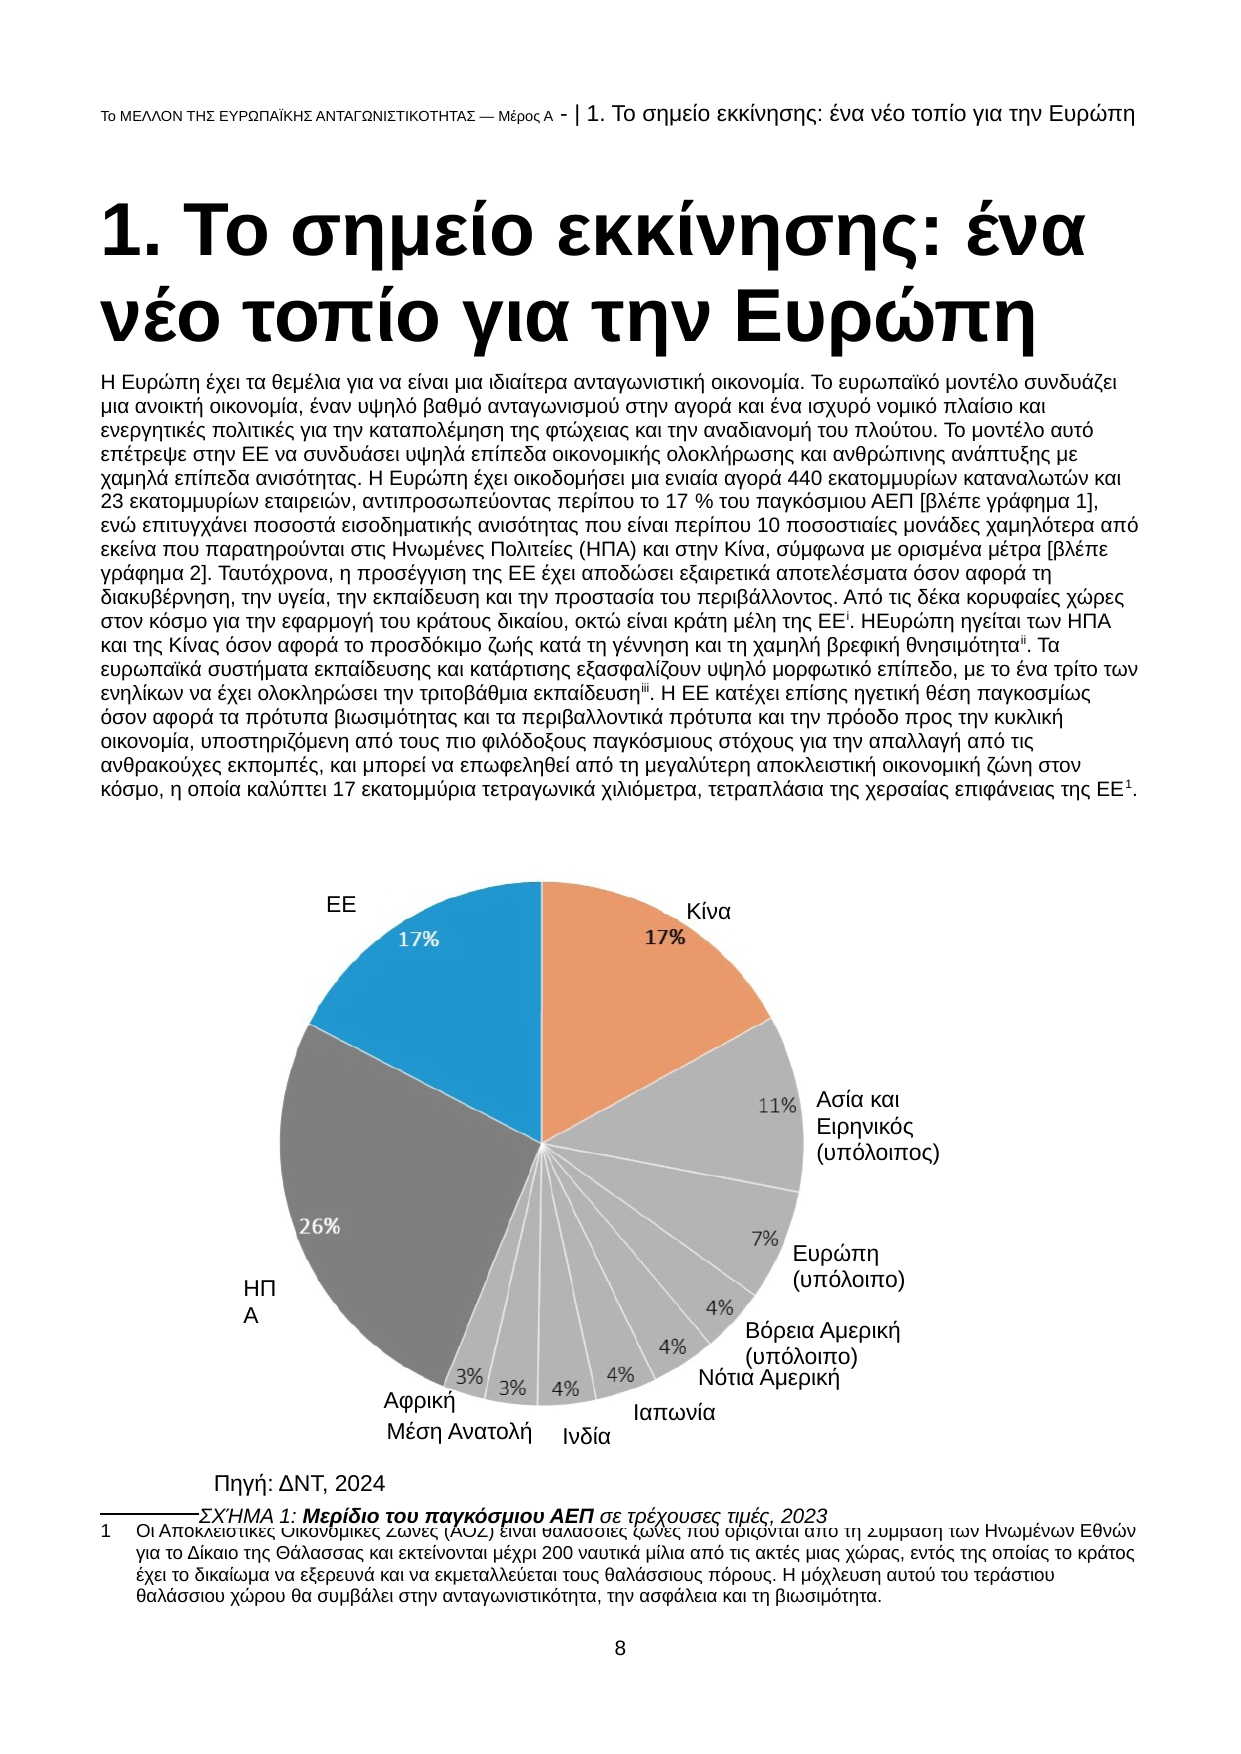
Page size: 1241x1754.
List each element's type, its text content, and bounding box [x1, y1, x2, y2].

picture [416, 1397, 423, 1407]
picture [275, 876, 806, 1410]
text ΣΧΉΜΑ 1: Μερίδιο του παγκόσμιου ΑΕΠ σε τρέχουσες τιμές, 2023 [199, 889, 984, 1528]
text Η Ευρώπη έχει τα θεμέλια για να είναι μια ιδιαίτερα ανταγωνιστική οικονομία. Το ευρωπαϊκό μοντέλο συνδυάζει μια ανοικτή οικονομία, έναν υψηλό βαθμό ανταγωνισμού στην αγορά και ένα ισχυρό νομικό πλαίσιο και ενεργητικές πολιτικές για την καταπολέμηση της φτώχειας και την αναδιανομή του πλούτου. Το μοντέλο αυτό επέτρεψε στην ΕΕ να συνδυάσει υψηλά επίπεδα οικονομικής ολοκλήρωσης και ανθρώπινης ανάπτυξης με χαμηλά επίπεδα ανισότητας. Η Ευρώπη έχει οικοδομήσει μια ενιαία αγορά 440 εκατομμυρίων καταναλωτών και 23 εκατομμυρίων εταιρειών, αντιπροσωπεύοντας περίπου το 17 % του παγκόσμιου ΑΕΠ [βλέπε γράφημα 1], ενώ επιτυγχάνει ποσοστά εισοδηματικής ανισότητας που είναι περίπου 10 ποσοστιαίες μονάδες χαμηλότερα από εκείνα που παρατηρούνται στις Ηνωμένες Πολιτείες (ΗΠΑ) και στην Κίνα, σύμφωνα με ορισμένα μέτρα [βλέπε γράφημα 2]. Ταυτόχρονα, η προσέγγιση της ΕΕ έχει αποδώσει εξαιρετικά αποτελέσματα όσον αφορά τη διακυβέρνηση, την υγεία, την εκπαίδευση και την προστασία του περιβάλλοντος. Από τις δέκα κορυφαίες χώρες στον κόσμο για την εφαρμογή του κράτους δικαίου, οκτώ είναι κράτη μέλη της ΕΕ. ΗΕυρώπη ηγείται των ΗΠΑ και της Κίνας όσον αφορά το προσδόκιμο ζωής κατά τη γέννηση και τη χαμηλή βρεφική θνησιμότητα. Τα ευρωπαϊκά συστήματα εκπαίδευσης και κατάρτισης εξασφαλίζουν υψηλό μορφωτικό επίπεδο, με το ένα τρίτο των ενηλίκων να έχει ολοκληρώσει την τριτοβάθμια εκπαίδευση. Η ΕΕ κατέχει επίσης ηγετική θέση παγκοσμίως όσον αφορά τα πρότυπα βιωσιμότητας και τα περιβαλλοντικά πρότυπα και την πρόοδο προς την κυκλική οικονομία, υποστηριζόμενη από τους πιο φιλόδοξους παγκόσμιους στόχους για την απαλλαγή από τις ανθρακούχες εκπομπές, και μπορεί να επωφεληθεί από τη μεγαλύτερη αποκλειστική οικονομική ζώνη στον κόσμο, η οποία καλύπτει 17 εκατομμύρια τετραγωνικά χιλιόμετρα, τετραπλάσια της χερσαίας επιφάνειας της ΕΕ. [100, 369, 1140, 801]
picture [406, 1397, 410, 1407]
subtitle 1. Το σημείο εκκίνησης: ένα νέο τοπίο για την Ευρώπη [100, 184, 1140, 357]
picture [801, 1374, 806, 1384]
picture [796, 1247, 806, 1259]
text Οι Αποκλειστικές Οικονομικές Ζώνες (ΑΟΖ) είναι θαλάσσιες ζώνες που ορίζονται από τη Σύμβαση των Ηνωμένων Εθνών για το Δίκαιο της Θάλασσας και εκτείνονται μέχρι 200 ναυτικά μίλια από τις ακτές μιας χώρας, εντός της οποίας το κράτος έχει το δικαίωμα να εξερευνά και να εκμεταλλεύεται τους θαλάσσιους πόρους. Η μόχλευση αυτού του τεράστιου θαλάσσιου χώρου θα συμβάλει στην ανταγωνιστικότητα, την ασφάλεια και τη βιωσιμότητα. [100, 1520, 1140, 1606]
